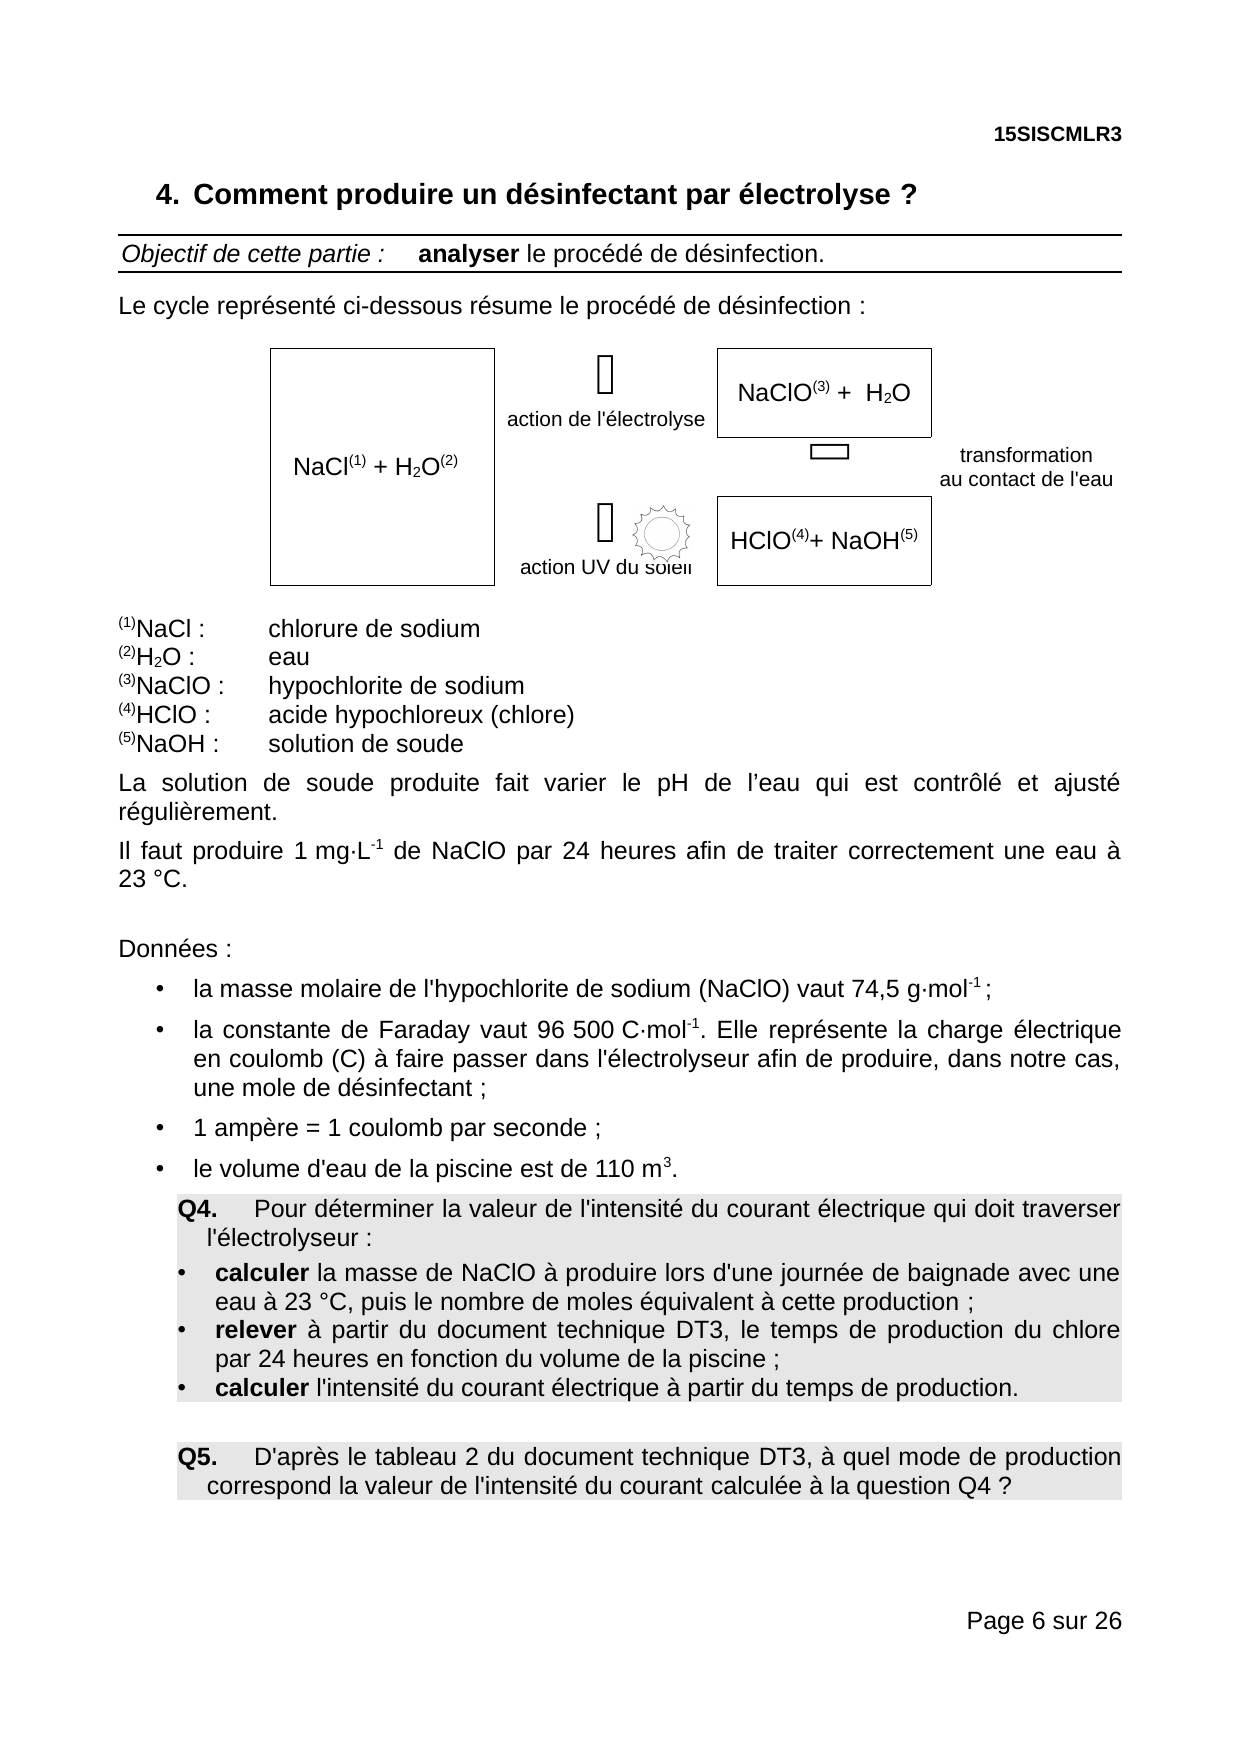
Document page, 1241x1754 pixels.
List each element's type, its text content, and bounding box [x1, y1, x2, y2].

table_header NaClO(3) + H2O [718, 349, 931, 437]
text (1)NaCl : chlorure de sodium [118, 614, 1122, 642]
list Comment produire un désinfectant par électrolyse ? [156, 177, 1122, 211]
table_header [932, 348, 1122, 437]
text Il faut produire 1 mg∙L-1 de NaClO par 24 heures afin de traiter correctement une eau à 23 °C. [118, 836, 1122, 893]
list Pour déterminer la valeur de l'intensité du courant électrique qui doit traverser l'électrolyseur : [177, 1194, 1122, 1252]
list le volume d'eau de la piscine est de 110 m3. [156, 1154, 1122, 1182]
table_cell HClO(4)+ NaOH(5) [718, 497, 931, 585]
list calculer l'intensité du courant électrique à partir du temps de production. [177, 1373, 1122, 1402]
text (2)H2O : eau [118, 642, 1122, 671]
table_cell transformation au contact de l'eau [931, 437, 1122, 496]
text (5)NaOH : solution de soude [118, 729, 1122, 757]
list calculer la masse de NaClO à produire lors d'une journée de baignade avec une eau à 23 °C, puis le nombre de moles équivalent à cette production ; [177, 1258, 1122, 1315]
list relever à partir du document technique DT3, le temps de production du chlore par 24 heures en fonction du volume de la piscine ; [177, 1315, 1122, 1373]
table_header NaCl(1) + H2O(2) [271, 349, 494, 585]
text La solution de soude produite fait varier le pH de l’eau qui est contrôlé et ajusté régulièrement. [118, 768, 1122, 825]
list D'après le tableau 2 du document technique DT3, à quel mode de production correspond la valeur de l'intensité du courant calculée à la question Q4 ? [177, 1442, 1122, 1500]
picture [631, 504, 692, 564]
text (4)HClO : acide hypochloreux (chlore) [118, 700, 1122, 729]
table_cell [495, 437, 717, 496]
table_header [118, 348, 270, 437]
text Le cycle représenté ci-dessous résume le procédé de désinfection : [118, 291, 1122, 319]
text Données : [118, 934, 1122, 962]
table_cell [932, 496, 1122, 585]
text (3)NaClO : hypochlorite de sodium [118, 671, 1122, 700]
table_cell [118, 437, 270, 496]
list analyser le procédé de désinfection. [118, 236, 1122, 271]
list 1 ampère = 1 coulomb par seconde ; [156, 1113, 1122, 1142]
table_cell [118, 496, 270, 585]
table_cell  [718, 438, 931, 496]
table_header  action de l'électrolyse [495, 348, 717, 437]
table_cell  action UV du soleil [495, 496, 717, 585]
list la constante de Faraday vaut 96 500 C∙mol-1. Elle représente la charge électrique en coulomb (C) à faire passer dans l'électrolyseur afin de produire, dans notre cas, une mole de désinfectant ; [156, 1015, 1122, 1101]
list la masse molaire de l'hypochlorite de sodium (NaClO) vaut 74,5 g∙mol-1 ; [156, 974, 1122, 1003]
